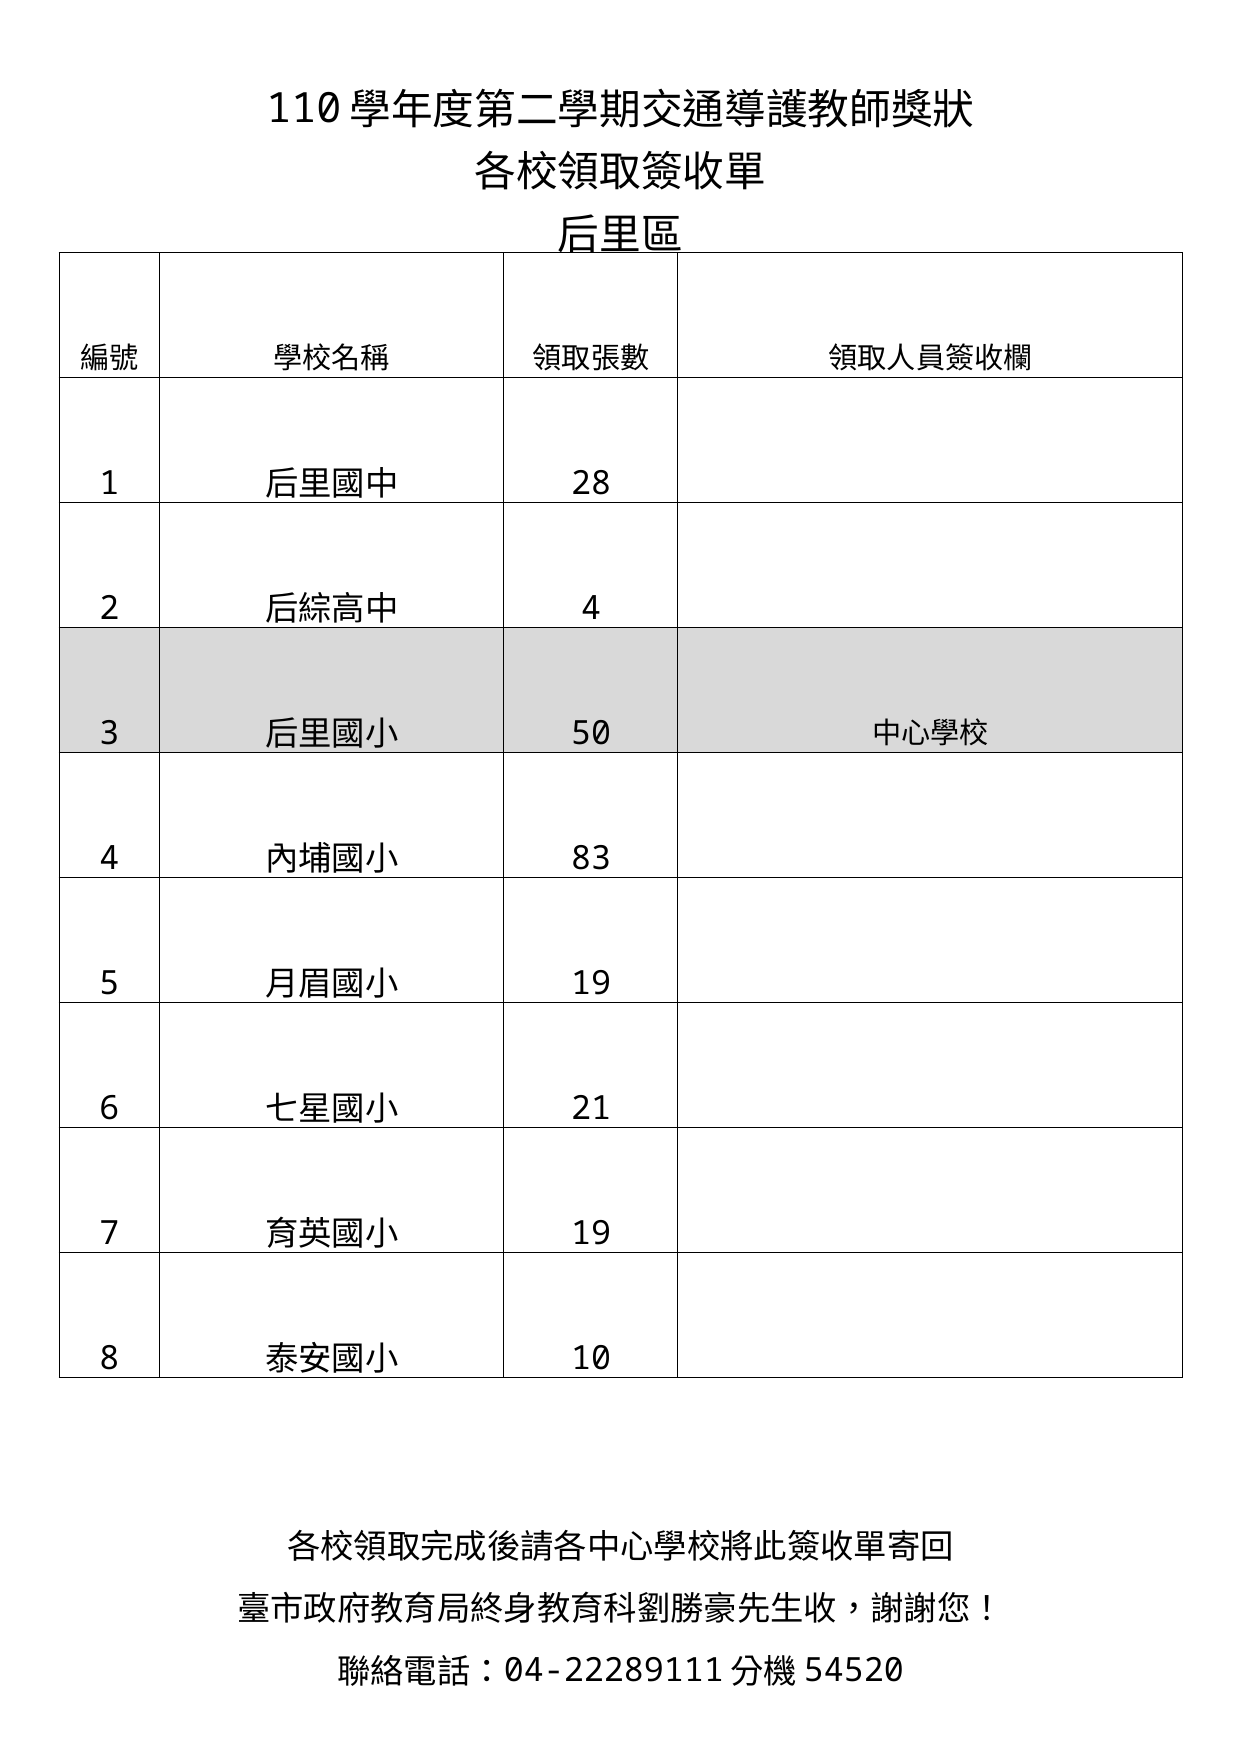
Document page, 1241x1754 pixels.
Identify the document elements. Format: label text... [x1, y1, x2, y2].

table_cell 育英國小 [160, 1128, 503, 1252]
table_cell [678, 1003, 1182, 1127]
table_cell 19 [504, 878, 677, 1002]
table_cell 8 [60, 1253, 159, 1377]
table_cell 后綜高中 [160, 503, 503, 627]
text 110學年度第二學期交通導護教師獎狀 [59, 64, 1181, 127]
table_cell 1 [60, 378, 159, 502]
table_cell 7 [60, 1128, 159, 1252]
table_cell [678, 378, 1182, 502]
table_header 學校名稱 [160, 253, 503, 377]
table_cell 后里國小 [160, 628, 503, 752]
table_cell 后里國中 [160, 378, 503, 502]
table_cell 6 [60, 1003, 159, 1127]
table_cell 泰安國小 [160, 1253, 503, 1377]
table_cell 19 [504, 1128, 677, 1252]
table_cell 21 [504, 1003, 677, 1127]
table_cell 4 [60, 753, 159, 877]
table_header 編號 [60, 253, 159, 377]
table_cell 3 [60, 628, 159, 752]
table_cell 10 [504, 1253, 677, 1377]
table_cell 50 [504, 628, 677, 752]
text 后里區 [59, 189, 1181, 252]
table_header 領取張數 [504, 253, 677, 377]
table_cell 中心學校 [678, 628, 1182, 752]
table_cell 5 [60, 878, 159, 1002]
table_cell 2 [60, 503, 159, 627]
text 各校領取簽收單 [59, 127, 1181, 189]
table_cell [678, 1128, 1182, 1252]
table_cell 七星國小 [160, 1003, 503, 1127]
table_cell 月眉國小 [160, 878, 503, 1002]
table_cell [678, 1253, 1182, 1377]
table_cell 4 [504, 503, 677, 627]
text 聯絡電話：04-22289111分機54520 [59, 1627, 1181, 1689]
table_header 領取人員簽收欄 [678, 253, 1182, 377]
text 各校領取完成後請各中心學校將此簽收單寄回 [59, 1502, 1181, 1564]
table_cell [678, 878, 1182, 1002]
table_cell 內埔國小 [160, 753, 503, 877]
text 臺市政府教育局終身教育科劉勝豪先生收，謝謝您！ [59, 1564, 1181, 1627]
table_cell [678, 753, 1182, 877]
table_cell 83 [504, 753, 677, 877]
table_cell 28 [504, 378, 677, 502]
table_cell [678, 503, 1182, 627]
